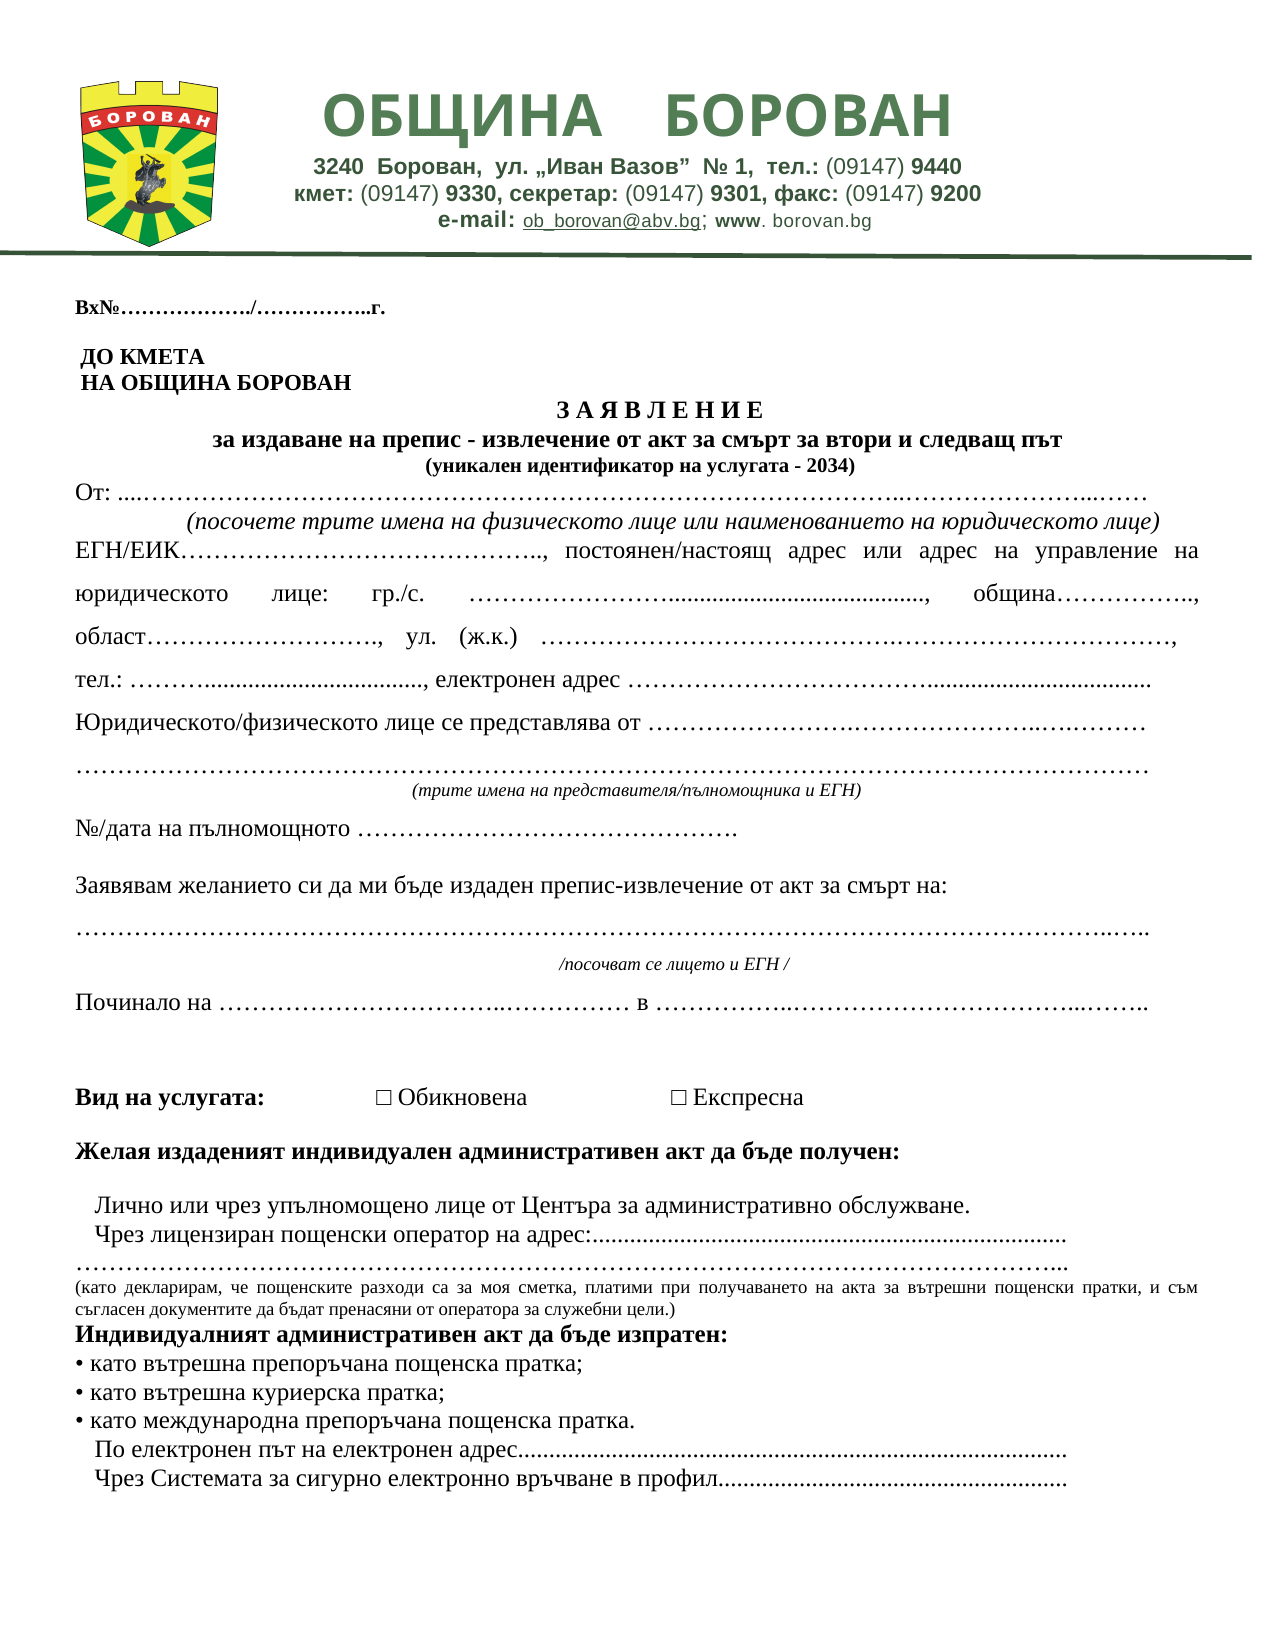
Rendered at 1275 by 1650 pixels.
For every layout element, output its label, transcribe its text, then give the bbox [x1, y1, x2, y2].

text Индивидуалният административен акт да бъде изпратен: [75, 1319, 1200, 1348]
subtitle за издаване на препис - извлечение от акт за смърт за втори и следващ път [90, 424, 1185, 453]
text (като декларирам, че пощенските разходи са за моя сметка, платими при получаването на акта за вътрешни пощенски пратки, и съм съгласен документите да бъдат пренасяни от оператора за служебни цели.) [75, 1276, 1200, 1319]
text Лично или чрез упълномощено лице от Центъра за административно обслужване. [75, 1190, 1200, 1219]
text • като вътрешна препоръчана пощенска пратка; [75, 1348, 1200, 1377]
text Вх№………………./……………..г. [75, 295, 1200, 319]
text Починало на ……………………………..…………… в ……………..……………………………...…….. [75, 987, 1200, 1016]
text ЕГН/ЕИК…………………………………….., постоянен/настоящ адрес или адрес на управление на юридическото лице: гр./с. ……………………........................................., община…………….., област………………………., ул. (ж.к.) …………………………………….……………………………, тел.: ………..................................., електронен адрес ……………………………….................................... [75, 535, 1200, 693]
text ДО КМЕТА [75, 343, 1200, 369]
text №/дата на пълномощното ………………………………………. [75, 813, 1200, 842]
text Чрез лицензиран пощенски оператор на адрес:............................................................................ [75, 1219, 1200, 1247]
text Вид на услугата: □ Обикновена □ Експресна [75, 1082, 1200, 1111]
text /посочват се лицето и ЕГН / [75, 953, 1200, 975]
text ……………………………………………………………………………………………………………..….. [75, 912, 1200, 941]
text НА ОБЩИНА БОРОВАН [75, 369, 1200, 396]
text От: ....………………………………………………………………………………..…………………...…… [75, 477, 1200, 506]
text (трите имена на представителя/пълномощника и ЕГН) [75, 779, 1200, 801]
text З А Я В Л Е Н И Е [75, 396, 1200, 424]
text ………………………………………………………………………………………………………... [75, 1247, 1200, 1276]
text • като вътрешна куриерска пратка; [75, 1377, 1200, 1406]
text • като международна препоръчана пощенска пратка. [75, 1406, 1200, 1434]
text (уникален идентификатор на услугата - 2034) [75, 453, 1200, 477]
text (посочете трите имена на физическото лице или наименованието на юридическото лице) [75, 506, 1200, 535]
text ………………………………………………………………………………………………………………… [75, 750, 1200, 779]
text Желая издаденият индивидуален административен акт да бъде получен: [75, 1136, 1200, 1165]
text Заявявам желанието си да ми бъде издаден препис-извлечение от акт за смърт на: [75, 871, 1200, 899]
text По електронен път на електронен адрес........................................................................................ [75, 1434, 1200, 1463]
text Чрез Системата за сигурно електронно връчване в профил........................................................ [75, 1463, 1200, 1492]
text юридическото/физическото лице се представлява от …………………….…………………..….……… [75, 707, 1200, 736]
